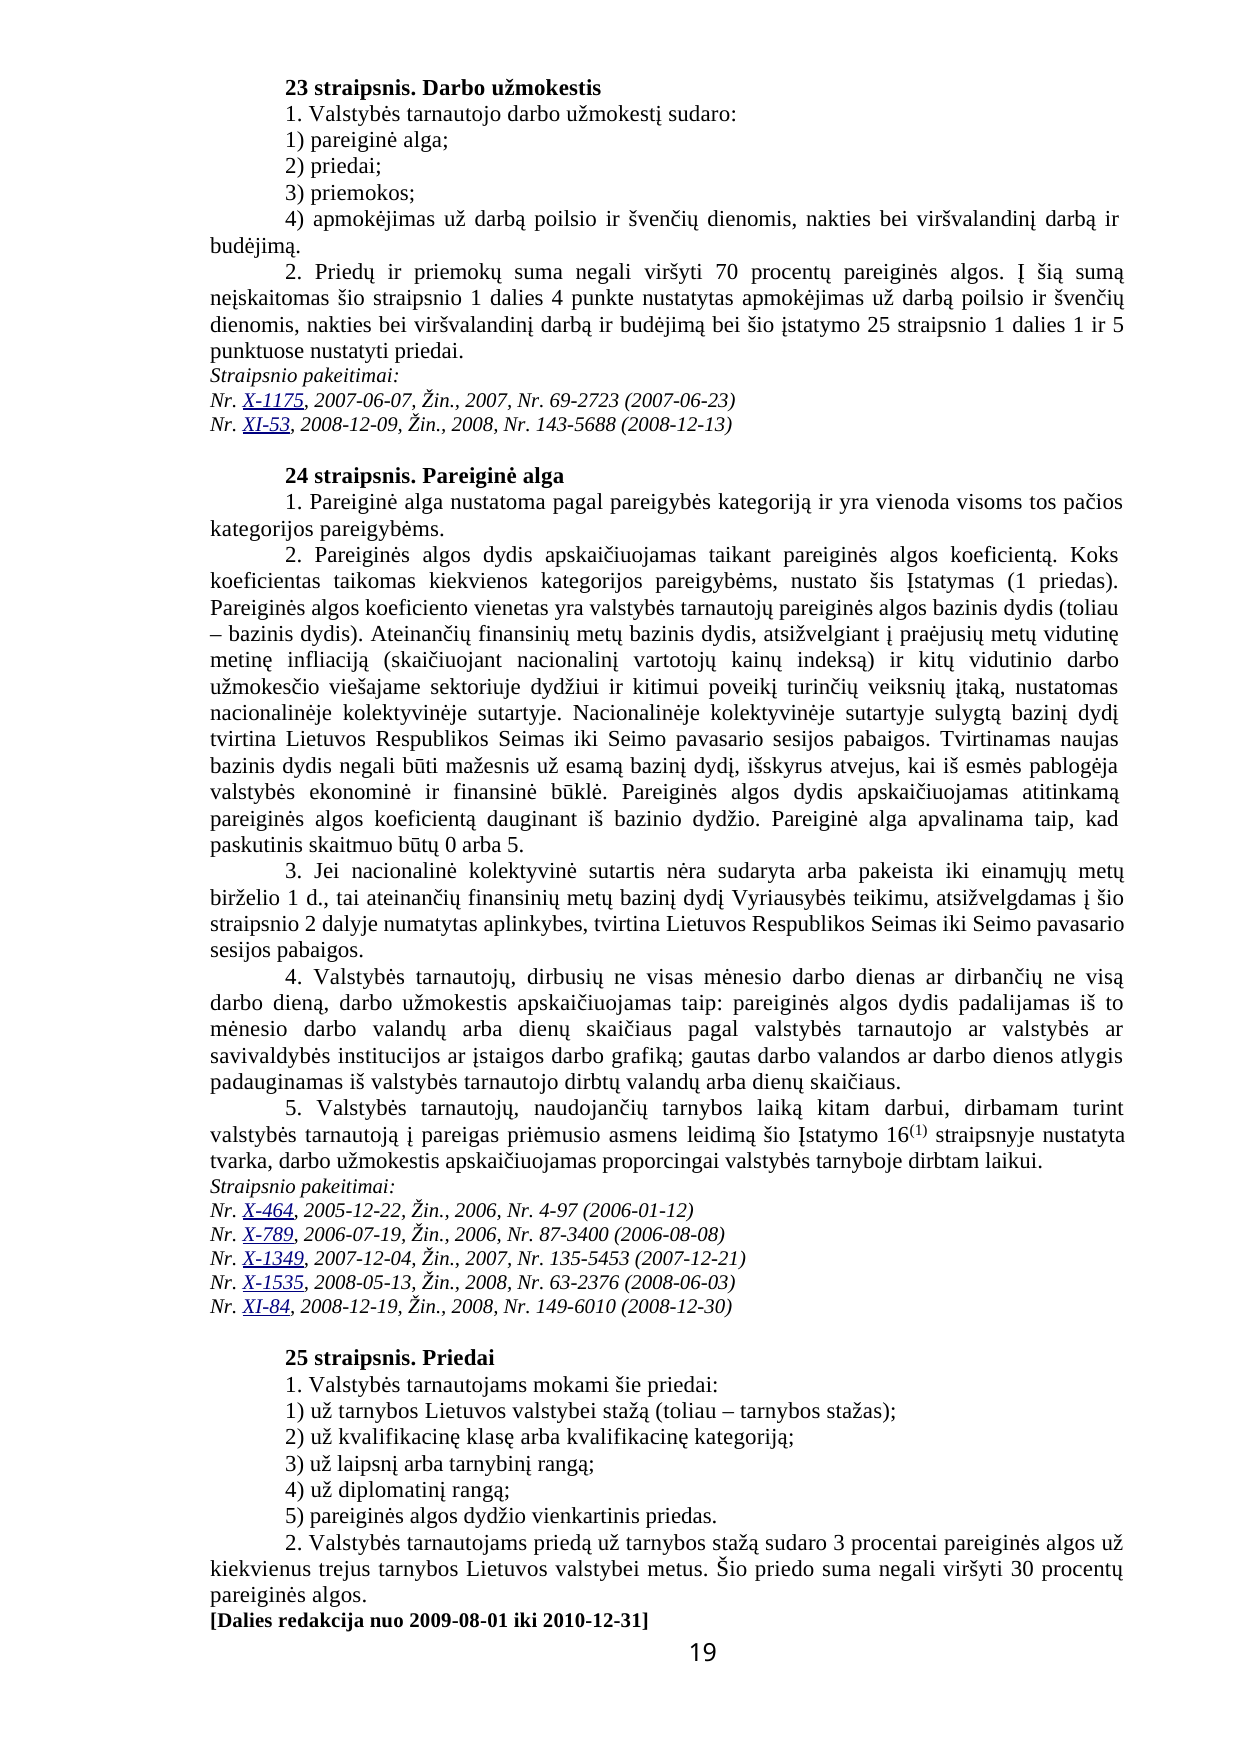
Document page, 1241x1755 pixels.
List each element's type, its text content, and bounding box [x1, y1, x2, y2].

text 2) už kvalifikacinę klasę arba kvalifikacinę kategoriją; [210, 1423, 1126, 1450]
text Nr. XI-84, 2008-12-19, Žin., 2008, Nr. 149-6010 (2008-12-30) [210, 1294, 1120, 1318]
text 3) už laipsnį arba tarnybinį rangą; [210, 1450, 1126, 1476]
text 4. Valstybės tarnautojų, dirbusių ne visas mėnesio darbo dienas ar dirbančių ne visą darbo dieną, darbo užmokestis apskaičiuojamas taip: pareiginės algos dydis padalijamas iš to mėnesio darbo valandų arba dienų skaičiaus pagal valstybės tarnautojo ar valstybės ar savivaldybės institucijos ar įstaigos darbo grafiką; gautas darbo valandos ar darbo dienos atlygis padauginamas iš valstybės tarnautojo dirbtų valandų arba dienų skaičiaus. [210, 963, 1126, 1094]
text Nr. X-1535, 2008-05-13, Žin., 2008, Nr. 63-2376 (2008-06-03) [210, 1270, 1120, 1294]
text 5) pareiginės algos dydžio vienkartinis priedas. [210, 1502, 1126, 1529]
text [Dalies redakcija nuo 2009-08-01 iki 2010-12-31] [210, 1608, 1126, 1632]
text Nr. X-1349, 2007-12-04, Žin., 2007, Nr. 135-5453 (2007-12-21) [210, 1246, 1120, 1270]
text Nr. X-1175, 2007-06-07, Žin., 2007, Nr. 69-2723 (2007-06-23) [210, 387, 1120, 412]
text 2. Valstybės tarnautojams priedą už tarnybos stažą sudaro 3 procentai pareiginės algos už kiekvienus trejus tarnybos Lietuvos valstybei metus. Šio priedo suma negali viršyti 30 procentų pareiginės algos. [210, 1529, 1126, 1608]
text 2. Priedų ir priemokų suma negali viršyti 70 procentų pareiginės algos. Į šią sumą neįskaitomas šio straipsnio 1 dalies 4 punkte nustatytas apmokėjimas už darbą poilsio ir švenčių dienomis, nakties bei viršvalandinį darbą ir budėjimą bei šio įstatymo 25 straipsnio 1 dalies 1 ir 5 punktuose nustatyti priedai. [210, 258, 1126, 363]
text 5. Valstybės tarnautojų, naudojančių tarnybos laiką kitam darbui, dirbamam turint valstybės tarnautoją į pareigas priėmusio asmens leidimą šio Įstatymo 16(1) straipsnyje nustatyta tvarka, darbo užmokestis apskaičiuojamas proporcingai valstybės tarnyboje dirbtam laikui. [210, 1094, 1126, 1173]
text 1) už tarnybos Lietuvos valstybei stažą (toliau – tarnybos stažas); [210, 1397, 1126, 1423]
text Straipsnio pakeitimai: [210, 1173, 1126, 1198]
text 3) priemokos; [210, 179, 1126, 205]
text Nr. XI-53, 2008-12-09, Žin., 2008, Nr. 143-5688 (2008-12-13) [210, 412, 1120, 436]
text 1. Valstybės tarnautojo darbo užmokestį sudaro: [210, 100, 1126, 126]
text 1) pareiginė alga; [210, 126, 1126, 153]
text 25 straipsnis. Priedai [210, 1344, 1126, 1371]
text Nr. X-464, 2005-12-22, Žin., 2006, Nr. 4-97 (2006-01-12) [210, 1198, 1120, 1222]
text Straipsnio pakeitimai: [210, 363, 1126, 387]
text 24 straipsnis. Pareiginė alga [210, 462, 1126, 488]
text 23 straipsnis. Darbo užmokestis [210, 73, 1126, 100]
text 1. Pareiginė alga nustatoma pagal pareigybės kategoriją ir yra vienoda visoms tos pačios kategorijos pareigybėms. [210, 488, 1126, 541]
text 2. Pareiginės algos dydis apskaičiuojamas taikant pareiginės algos koeficientą. Koks koeficientas taikomas kiekvienos kategorijos pareigybėms, nustato šis Įstatymas (1 priedas). Pareiginės algos koeficiento vienetas yra valstybės tarnautojų pareiginės algos bazinis dydis (toliau – bazinis dydis). Ateinančių finansinių metų bazinis dydis, atsižvelgiant į praėjusių metų vidutinę metinę infliaciją (skaičiuojant nacionalinį vartotojų kainų indeksą) ir kitų vidutinio darbo užmokesčio viešajame sektoriuje dydžiui ir kitimui poveikį turinčių veiksnių įtaką, nustatomas nacionalinėje kolektyvinėje sutartyje. Nacionalinėje kolektyvinėje sutartyje sulygtą bazinį dydį tvirtina Lietuvos Respublikos Seimas iki Seimo pavasario sesijos pabaigos. Tvirtinamas naujas bazinis dydis negali būti mažesnis už esamą bazinį dydį, išskyrus atvejus, kai iš esmės pablogėja valstybės ekonominė ir finansinė būklė. Pareiginės algos dydis apskaičiuojamas atitinkamą pareiginės algos koeficientą dauginant iš bazinio dydžio. Pareiginė alga apvalinama taip, kad paskutinis skaitmuo būtų 0 arba 5. [210, 541, 1120, 857]
text 3. Jei nacionalinė kolektyvinė sutartis nėra sudaryta arba pakeista iki einamųjų metų birželio 1 d., tai ateinančių finansinių metų bazinį dydį Vyriausybės teikimu, atsižvelgdamas į šio straipsnio 2 dalyje numatytas aplinkybes, tvirtina Lietuvos Respublikos Seimas iki Seimo pavasario sesijos pabaigos. [210, 857, 1126, 963]
text Nr. X-789, 2006-07-19, Žin., 2006, Nr. 87-3400 (2006-08-08) [210, 1222, 1120, 1246]
text 4) apmokėjimas už darbą poilsio ir švenčių dienomis, nakties bei viršvalandinį darbą ir budėjimą. [210, 205, 1120, 258]
text 2) priedai; [210, 153, 1126, 179]
text 1. Valstybės tarnautojams mokami šie priedai: [210, 1371, 1126, 1397]
text 4) už diplomatinį rangą; [210, 1476, 1126, 1502]
